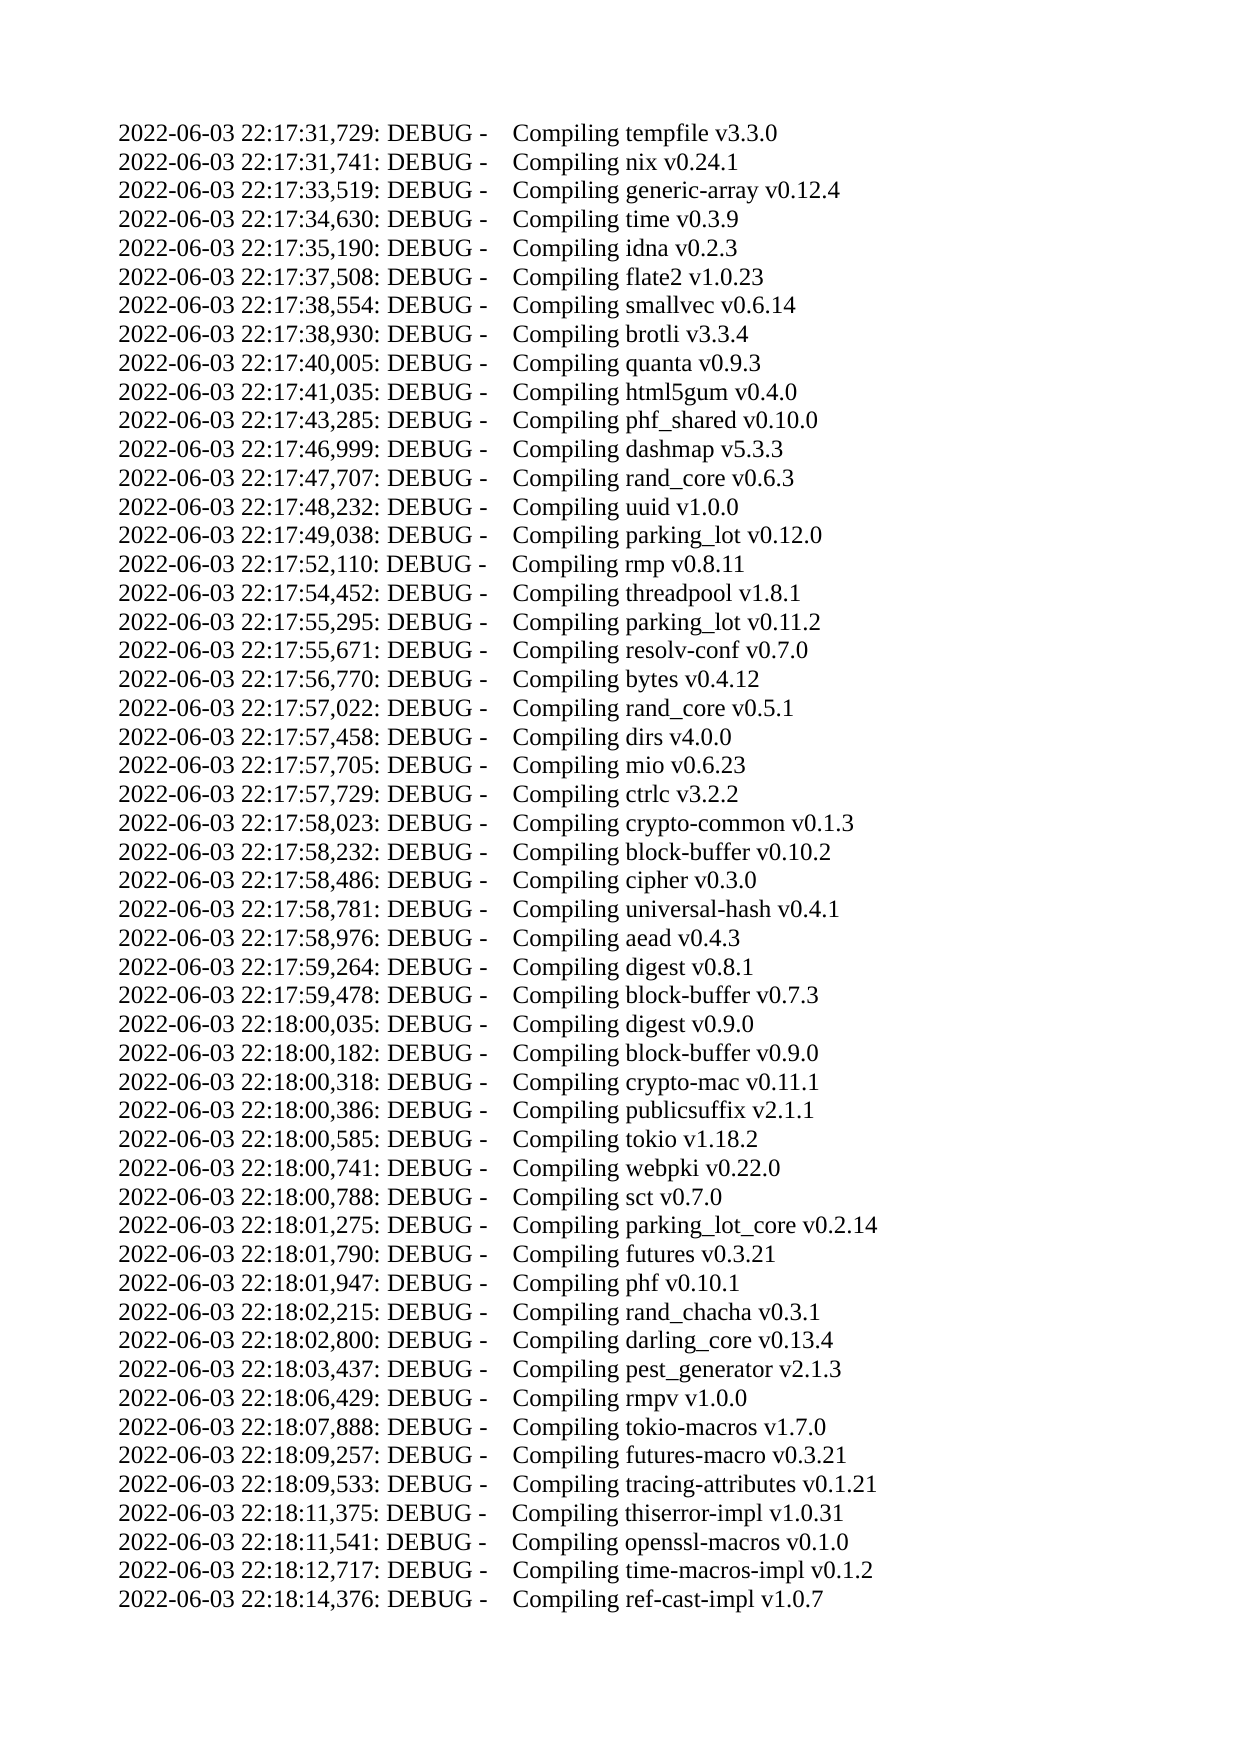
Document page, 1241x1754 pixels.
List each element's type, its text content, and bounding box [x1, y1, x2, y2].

text 2022-06-03 22:17:58,781: DEBUG - Compiling universal-hash v0.4.1 [118, 894, 1122, 923]
text 2022-06-03 22:18:00,585: DEBUG - Compiling tokio v1.18.2 [118, 1124, 1122, 1153]
text 2022-06-03 22:17:46,999: DEBUG - Compiling dashmap v5.3.3 [118, 434, 1122, 463]
text 2022-06-03 22:17:58,232: DEBUG - Compiling block-buffer v0.10.2 [118, 837, 1122, 866]
text 2022-06-03 22:18:00,788: DEBUG - Compiling sct v0.7.0 [118, 1182, 1122, 1211]
text 2022-06-03 22:17:59,478: DEBUG - Compiling block-buffer v0.7.3 [118, 981, 1122, 1009]
text 2022-06-03 22:18:03,437: DEBUG - Compiling pest_generator v2.1.3 [118, 1354, 1122, 1383]
text 2022-06-03 22:17:58,486: DEBUG - Compiling cipher v0.3.0 [118, 866, 1122, 894]
text 2022-06-03 22:18:09,257: DEBUG - Compiling futures-macro v0.3.21 [118, 1441, 1122, 1469]
text 2022-06-03 22:17:52,110: DEBUG - Compiling rmp v0.8.11 [118, 549, 1122, 578]
text 2022-06-03 22:17:37,508: DEBUG - Compiling flate2 v1.0.23 [118, 262, 1122, 291]
text 2022-06-03 22:17:31,741: DEBUG - Compiling nix v0.24.1 [118, 147, 1122, 176]
text 2022-06-03 22:17:38,930: DEBUG - Compiling brotli v3.3.4 [118, 319, 1122, 348]
text 2022-06-03 22:17:55,295: DEBUG - Compiling parking_lot v0.11.2 [118, 607, 1122, 636]
text 2022-06-03 22:17:58,023: DEBUG - Compiling crypto-common v0.1.3 [118, 808, 1122, 837]
text 2022-06-03 22:17:58,976: DEBUG - Compiling aead v0.4.3 [118, 923, 1122, 952]
text 2022-06-03 22:18:11,541: DEBUG - Compiling openssl-macros v0.1.0 [118, 1527, 1122, 1556]
text 2022-06-03 22:18:00,035: DEBUG - Compiling digest v0.9.0 [118, 1009, 1122, 1038]
text 2022-06-03 22:17:35,190: DEBUG - Compiling idna v0.2.3 [118, 233, 1122, 262]
text 2022-06-03 22:18:01,790: DEBUG - Compiling futures v0.3.21 [118, 1239, 1122, 1268]
text 2022-06-03 22:17:31,729: DEBUG - Compiling tempfile v3.3.0 [118, 118, 1122, 147]
text 2022-06-03 22:17:54,452: DEBUG - Compiling threadpool v1.8.1 [118, 578, 1122, 607]
text 2022-06-03 22:18:14,376: DEBUG - Compiling ref-cast-impl v1.0.7 [118, 1584, 1122, 1613]
text 2022-06-03 22:18:02,800: DEBUG - Compiling darling_core v0.13.4 [118, 1326, 1122, 1354]
text 2022-06-03 22:17:40,005: DEBUG - Compiling quanta v0.9.3 [118, 348, 1122, 377]
text 2022-06-03 22:18:01,275: DEBUG - Compiling parking_lot_core v0.2.14 [118, 1211, 1122, 1239]
text 2022-06-03 22:18:09,533: DEBUG - Compiling tracing-attributes v0.1.21 [118, 1469, 1122, 1498]
text 2022-06-03 22:17:55,671: DEBUG - Compiling resolv-conf v0.7.0 [118, 636, 1122, 664]
text 2022-06-03 22:18:00,182: DEBUG - Compiling block-buffer v0.9.0 [118, 1038, 1122, 1067]
text 2022-06-03 22:18:11,375: DEBUG - Compiling thiserror-impl v1.0.31 [118, 1498, 1122, 1527]
text 2022-06-03 22:18:07,888: DEBUG - Compiling tokio-macros v1.7.0 [118, 1412, 1122, 1441]
text 2022-06-03 22:17:33,519: DEBUG - Compiling generic-array v0.12.4 [118, 176, 1122, 204]
text 2022-06-03 22:18:01,947: DEBUG - Compiling phf v0.10.1 [118, 1268, 1122, 1297]
text 2022-06-03 22:17:48,232: DEBUG - Compiling uuid v1.0.0 [118, 492, 1122, 521]
text 2022-06-03 22:17:47,707: DEBUG - Compiling rand_core v0.6.3 [118, 463, 1122, 492]
text 2022-06-03 22:18:06,429: DEBUG - Compiling rmpv v1.0.0 [118, 1383, 1122, 1412]
text 2022-06-03 22:18:00,318: DEBUG - Compiling crypto-mac v0.11.1 [118, 1067, 1122, 1096]
text 2022-06-03 22:17:43,285: DEBUG - Compiling phf_shared v0.10.0 [118, 406, 1122, 434]
text 2022-06-03 22:17:34,630: DEBUG - Compiling time v0.3.9 [118, 204, 1122, 233]
text 2022-06-03 22:17:41,035: DEBUG - Compiling html5gum v0.4.0 [118, 377, 1122, 406]
text 2022-06-03 22:17:57,729: DEBUG - Compiling ctrlc v3.2.2 [118, 779, 1122, 808]
text 2022-06-03 22:17:38,554: DEBUG - Compiling smallvec v0.6.14 [118, 291, 1122, 319]
text 2022-06-03 22:17:56,770: DEBUG - Compiling bytes v0.4.12 [118, 664, 1122, 693]
text 2022-06-03 22:17:59,264: DEBUG - Compiling digest v0.8.1 [118, 952, 1122, 981]
text 2022-06-03 22:17:57,022: DEBUG - Compiling rand_core v0.5.1 [118, 693, 1122, 722]
text 2022-06-03 22:18:00,741: DEBUG - Compiling webpki v0.22.0 [118, 1153, 1122, 1182]
text 2022-06-03 22:17:57,458: DEBUG - Compiling dirs v4.0.0 [118, 722, 1122, 751]
text 2022-06-03 22:17:57,705: DEBUG - Compiling mio v0.6.23 [118, 751, 1122, 779]
text 2022-06-03 22:18:00,386: DEBUG - Compiling publicsuffix v2.1.1 [118, 1096, 1122, 1124]
text 2022-06-03 22:18:12,717: DEBUG - Compiling time-macros-impl v0.1.2 [118, 1556, 1122, 1584]
text 2022-06-03 22:18:02,215: DEBUG - Compiling rand_chacha v0.3.1 [118, 1297, 1122, 1326]
text 2022-06-03 22:17:49,038: DEBUG - Compiling parking_lot v0.12.0 [118, 521, 1122, 549]
